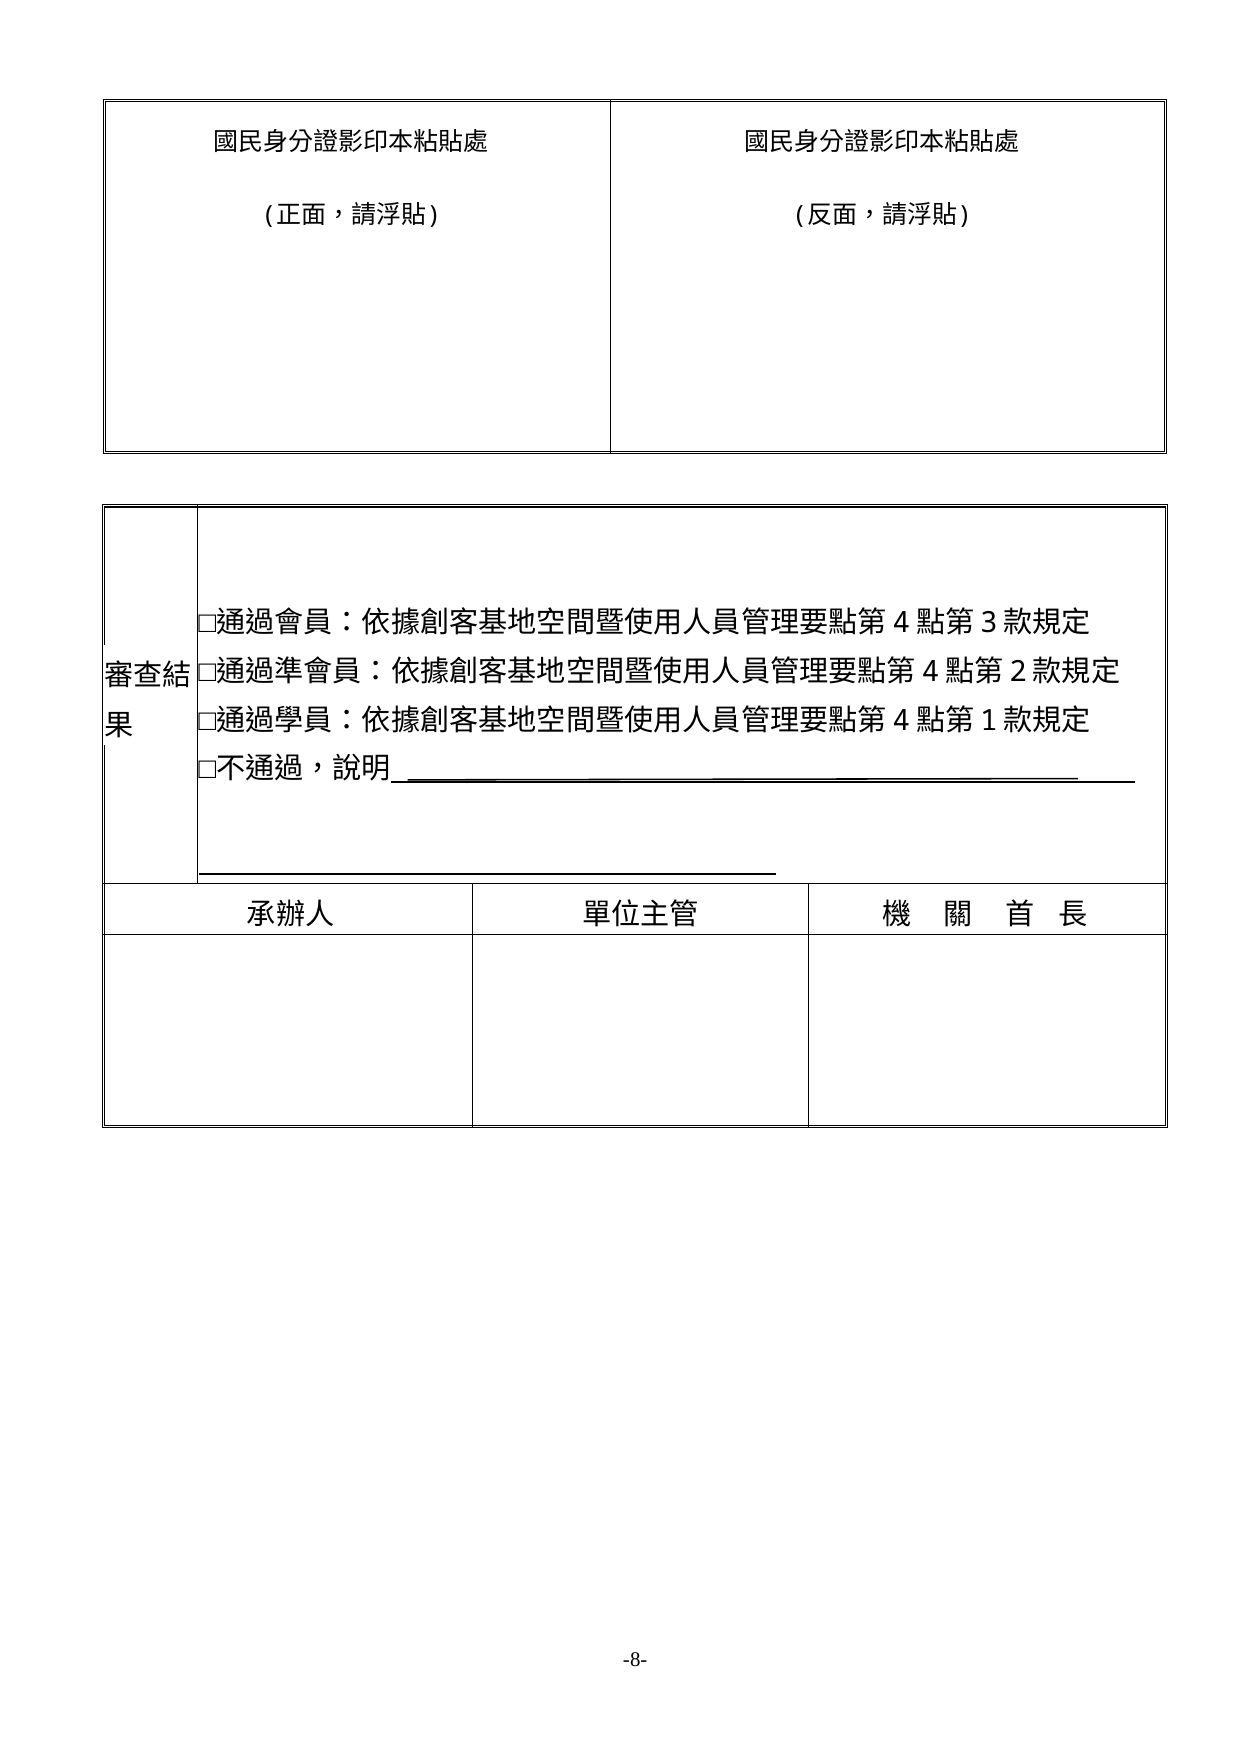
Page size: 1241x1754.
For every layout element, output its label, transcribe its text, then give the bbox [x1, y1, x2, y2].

table_cell 國民身分證影印本粘貼處 (正面，請浮貼) [106, 102, 610, 451]
table_cell 國民身分證影印本粘貼處 (反面，請浮貼) [611, 102, 1164, 451]
table_header □通過會員：依據創客基地空間暨使用人員管理要點第4點第3款規定 □通過準會員：依據創客基地空間暨使用人員管理要點第4點第2款規定 □通過學員：依據創客基地空間暨使用人員管理要點第4點第1款規定 □不通過，說明 [198, 508, 1165, 883]
table_cell [473, 935, 808, 1125]
table_cell 承辦人 [105, 884, 472, 934]
table_cell 單位主管 [473, 884, 808, 934]
table_cell [809, 935, 1165, 1125]
table_cell [105, 935, 472, 1125]
table_cell 機 關 首 長 [809, 884, 1165, 934]
table_header 審查結果 [105, 508, 197, 883]
